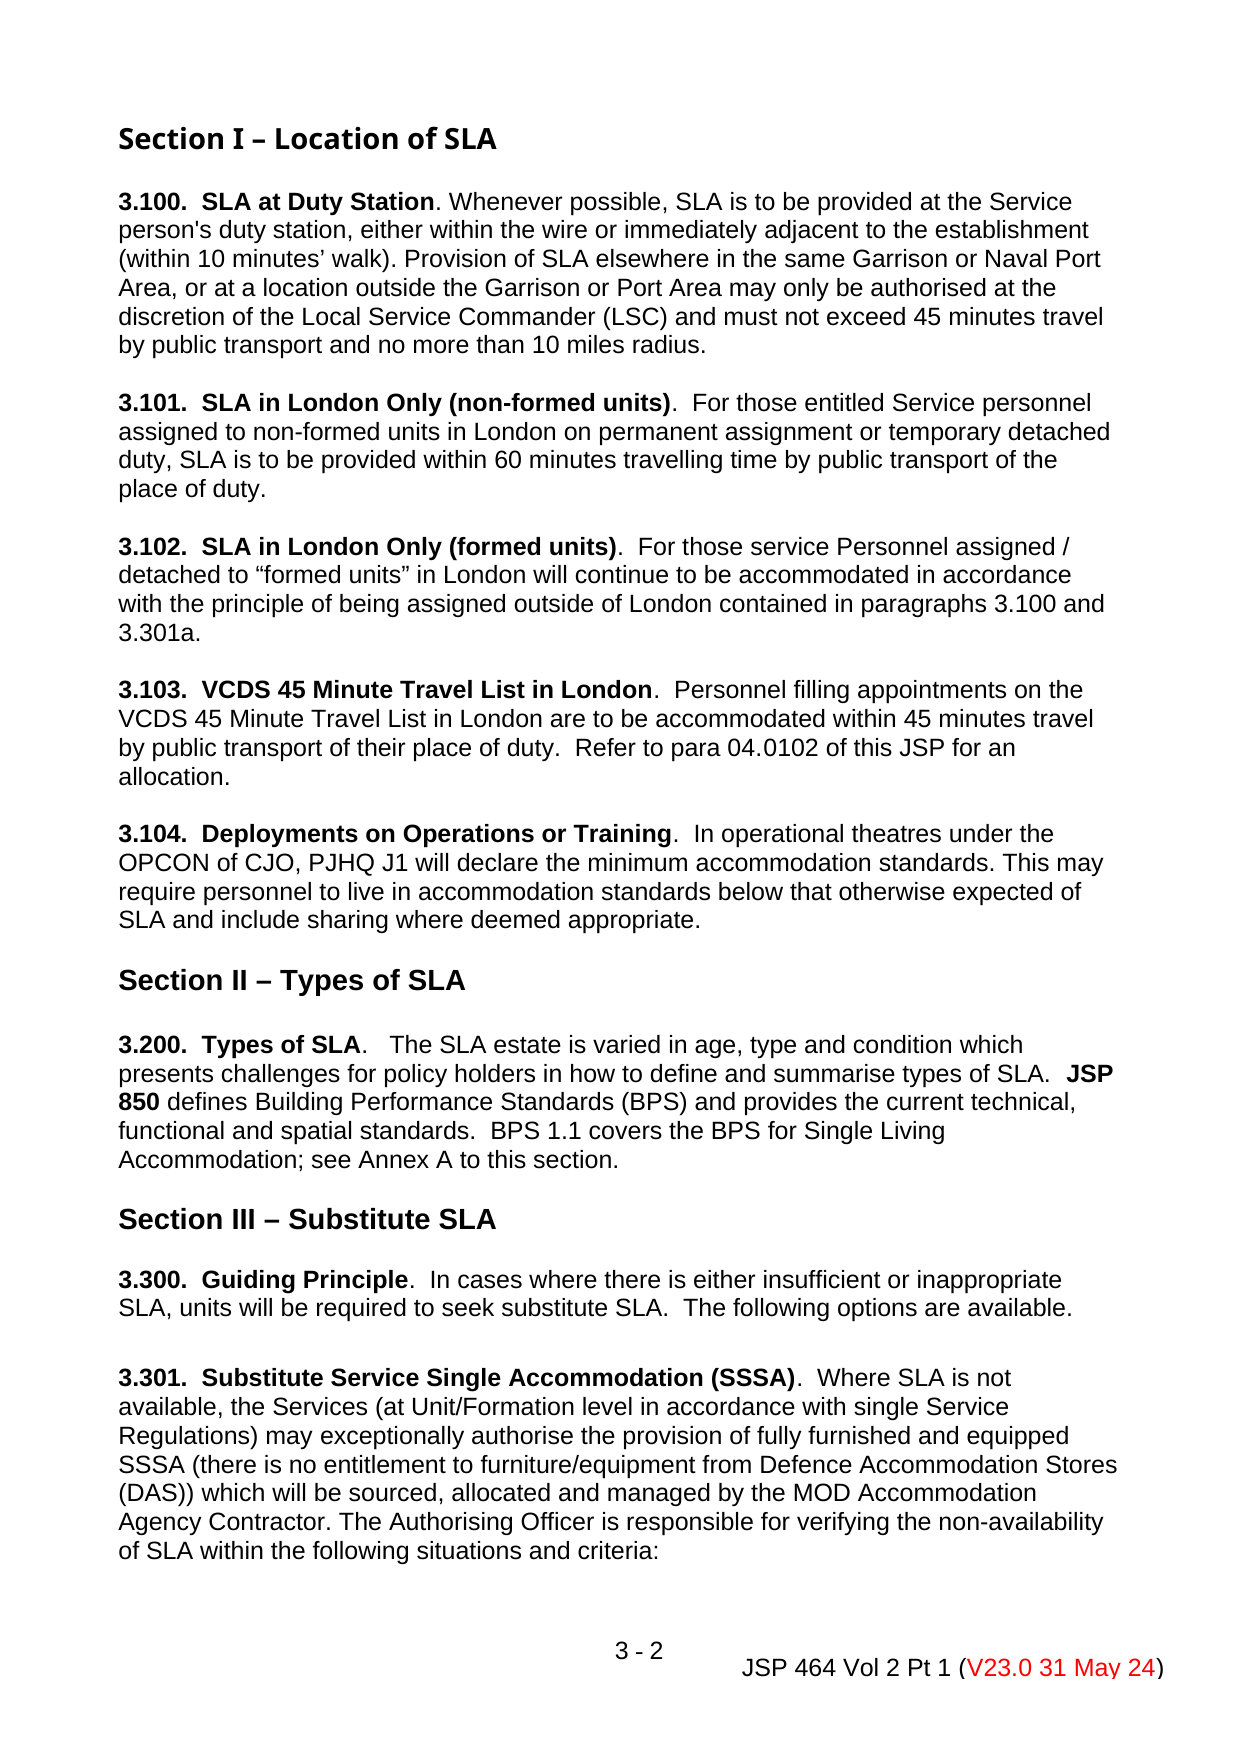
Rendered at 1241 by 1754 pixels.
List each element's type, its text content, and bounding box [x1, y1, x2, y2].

text 3.103. VCDS 45 Minute Travel List in London. Personnel filling appointments on the VCDS 45 Minute Travel List in London are to be accommodated within 45 minutes travel [118, 675, 1122, 733]
text 3.301. Substitute Service Single Accommodation (SSSA). Where SLA is not available, the Services (at Unit/Formation level in accordance with single Service Regulations) may exceptionally authorise the provision of fully furnished and equipped SSSA (there is no entitlement to furniture/equipment from Defence Accommodation Stores (DAS)) which will be sourced, allocated and managed by the MOD Accommodation Agency Contractor. The Authorising Officer is responsible for verifying the non-availability of SLA within the following situations and criteria: [118, 1363, 1122, 1565]
text 3.102. SLA in London Only (formed units). For those service Personnel assigned / detached to “formed units” in London will continue to be accommodated in accordance with the principle of being assigned outside of London contained in paragraphs 3.100 and 3.301a. [118, 532, 1122, 647]
text Section II – Types of SLA [118, 963, 1122, 996]
text Section III – Substitute SLA [118, 1202, 1122, 1236]
text Section I – Location of SLA [118, 118, 1122, 158]
text by public transport of their place of duty. Refer to para 04.0102 of this JSP for an allocation. [118, 733, 1122, 790]
text 3.200. Types of SLA. The SLA estate is varied in age, type and condition which presents challenges for policy holders in how to define and summarise types of SLA. JSP 850 defines Building Performance Standards (BPS) and provides the current technical, functional and spatial standards. BPS 1.1 covers the BPS for Single Living Accommodation; see Annex A to this section. [118, 1030, 1122, 1174]
text 3.300. Guiding Principle. In cases where there is either insufficient or inappropriate SLA, units will be required to seek substitute SLA. The following options are available. [118, 1265, 1122, 1322]
text 3.101. SLA in London Only (non-formed units). For those entitled Service personnel assigned to non-formed units in London on permanent assignment or temporary detached duty, SLA is to be provided within 60 minutes travelling time by public transport of the place of duty. [118, 388, 1122, 503]
text 3.100. SLA at Duty Station. Whenever possible, SLA is to be provided at the Service person's duty station, either within the wire or immediately adjacent to the establishment (within 10 minutes’ walk). Provision of SLA elsewhere in the same Garrison or Naval Port Area, or at a location outside the Garrison or Port Area may only be authorised at the discretion of the Local Service Commander (LSC) and must not exceed 45 minutes travel by public transport and no more than 10 miles radius. [118, 187, 1122, 359]
text 3.104. Deployments on Operations or Training. In operational theatres under the OPCON of CJO, PJHQ J1 will declare the minimum accommodation standards. This may require personnel to live in accommodation standards below that otherwise expected of SLA and include sharing where deemed appropriate. [118, 819, 1122, 934]
